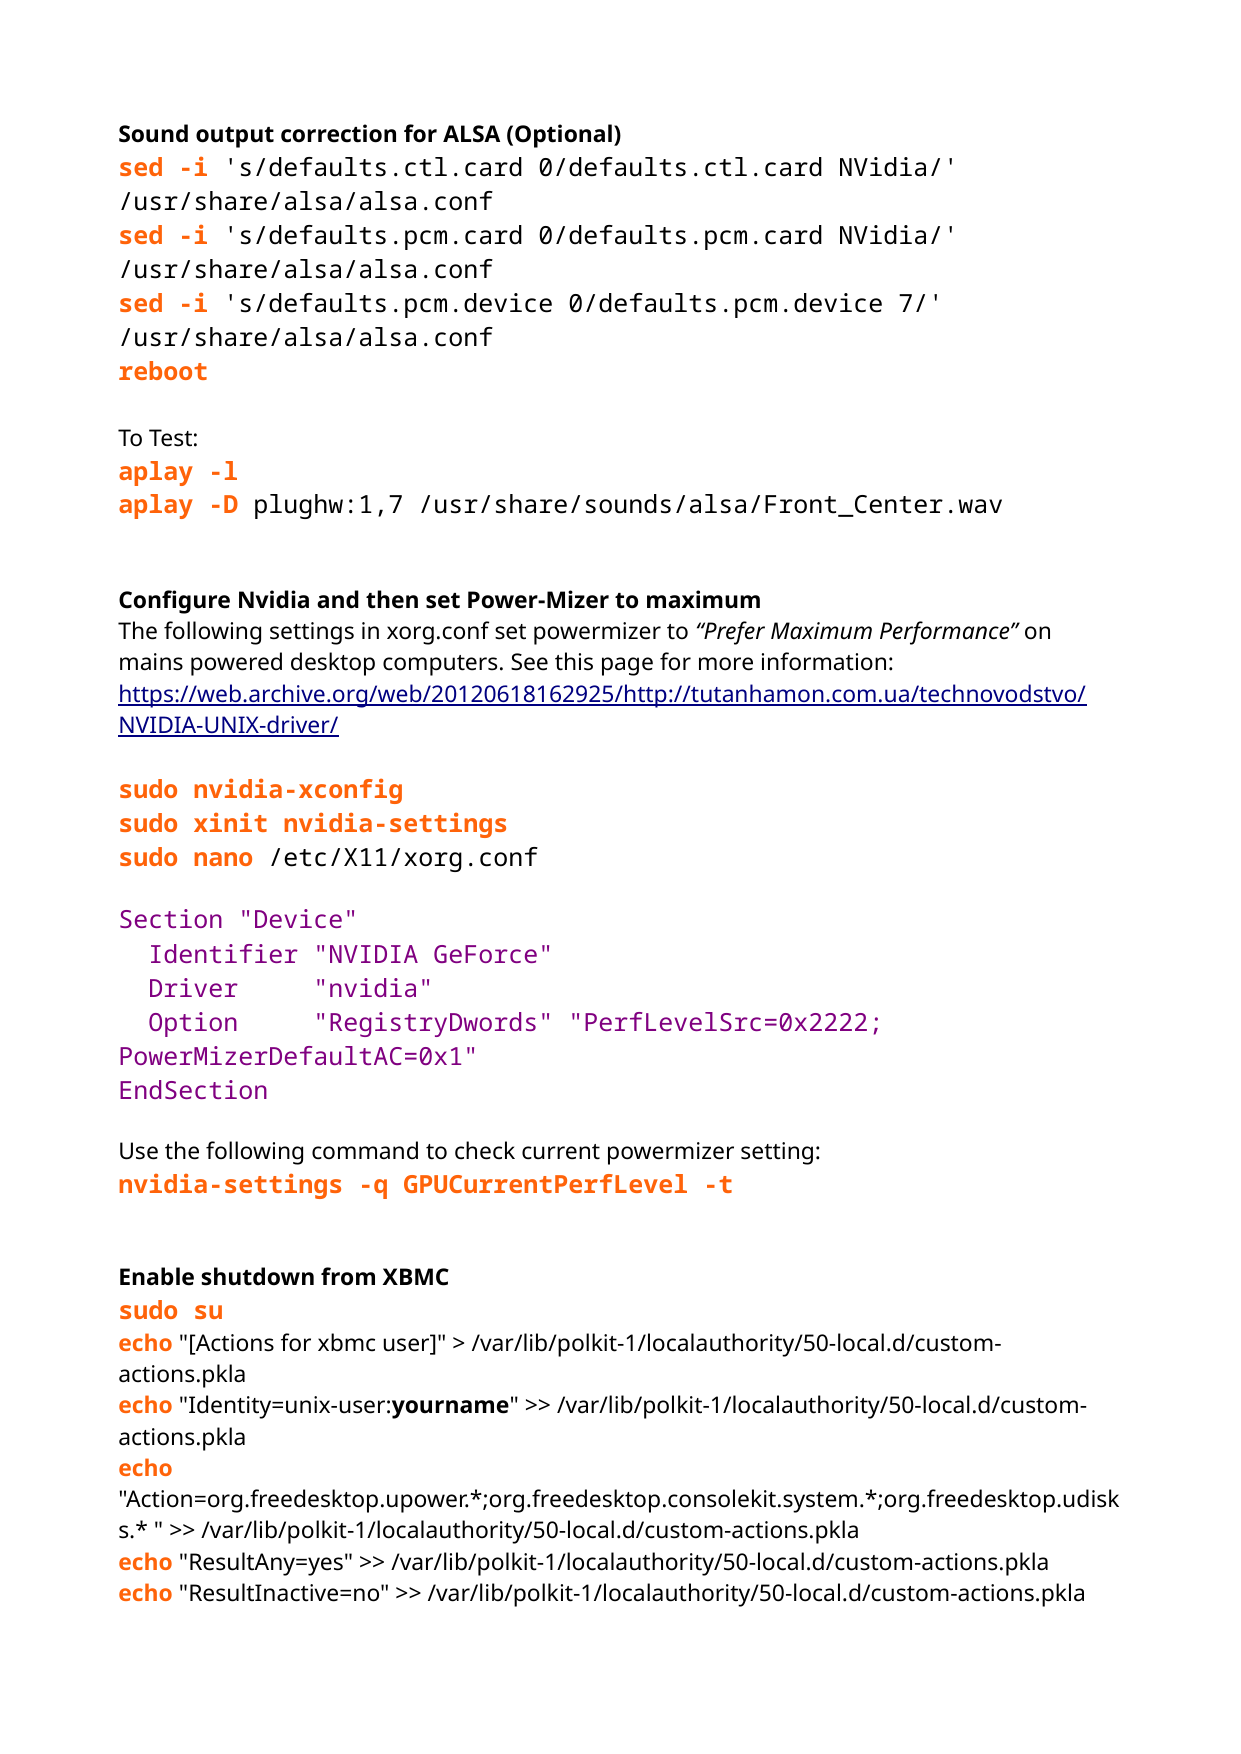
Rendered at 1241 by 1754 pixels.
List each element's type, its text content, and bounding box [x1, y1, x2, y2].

text aplay -D plughw:1,7 /usr/share/sounds/alsa/Front_Center.wav [118, 487, 1091, 521]
text echo "ResultInactive=no" >> /var/lib/polkit-1/localauthority/50-local.d/custom-actions.pkla [118, 1577, 1122, 1608]
text Section "Device" [118, 902, 1122, 936]
text Option "RegistryDwords" "PerfLevelSrc=0x2222; PowerMizerDefaultAC=0x1" [118, 1004, 1122, 1072]
text echo "ResultAny=yes" >> /var/lib/polkit-1/localauthority/50-local.d/custom-actions.pkla [118, 1545, 1122, 1577]
text reboot [118, 354, 1091, 388]
text Identifier "NVIDIA GeForce" [118, 936, 1122, 970]
text echo "Identity=unix-user:yourname" >> /var/lib/polkit-1/localauthority/50-local.d/custom-actions.pkla [118, 1389, 1122, 1452]
text Use the following command to check current powermizer setting: [118, 1135, 1122, 1167]
text Sound output correction for ALSA (Optional) [118, 118, 1091, 149]
text Configure Nvidia and then set Power-Mizer to maximum [118, 584, 1122, 615]
text nvidia-settings -q GPUCurrentPerfLevel -t [118, 1167, 1122, 1201]
text echo "Action=org.freedesktop.upower.*;org.freedesktop.consolekit.system.*;org.freedesktop.udisks.* " >> /var/lib/polkit-1/localauthority/50-local.d/custom-actions.pkla [118, 1452, 1122, 1545]
text sed -i 's/defaults.pcm.device 0/defaults.pcm.device 7/' /usr/share/alsa/alsa.conf [118, 286, 1091, 354]
text Enable shutdown from XBMC [118, 1261, 1122, 1293]
text Driver "nvidia" [118, 970, 1122, 1004]
text EndSection [118, 1072, 1122, 1107]
text sudo su [118, 1293, 1122, 1327]
text The following settings in xorg.conf set powermizer to “Prefer Maximum Performance” on mains powered desktop computers. See this page for more information: [118, 615, 1122, 677]
text sed -i 's/defaults.ctl.card 0/defaults.ctl.card NVidia/' /usr/share/alsa/alsa.conf [118, 149, 1091, 217]
text aplay -l [118, 453, 1091, 487]
text https://web.archive.org/web/20120618162925/http://tutanhamon.com.ua/technovodstvo/NVIDIA-UNIX-driver/ [118, 677, 1122, 740]
text sudo nano /etc/X11/xorg.conf [118, 839, 1122, 873]
text To Test: [118, 422, 1091, 453]
text sudo xinit nvidia-settings [118, 805, 1122, 839]
text echo "[Actions for xbmc user]" > /var/lib/polkit-1/localauthority/50-local.d/custom-actions.pkla [118, 1327, 1122, 1389]
text sudo nvidia-xconfig [118, 771, 1122, 805]
text sed -i 's/defaults.pcm.card 0/defaults.pcm.card NVidia/' /usr/share/alsa/alsa.conf [118, 217, 1091, 286]
